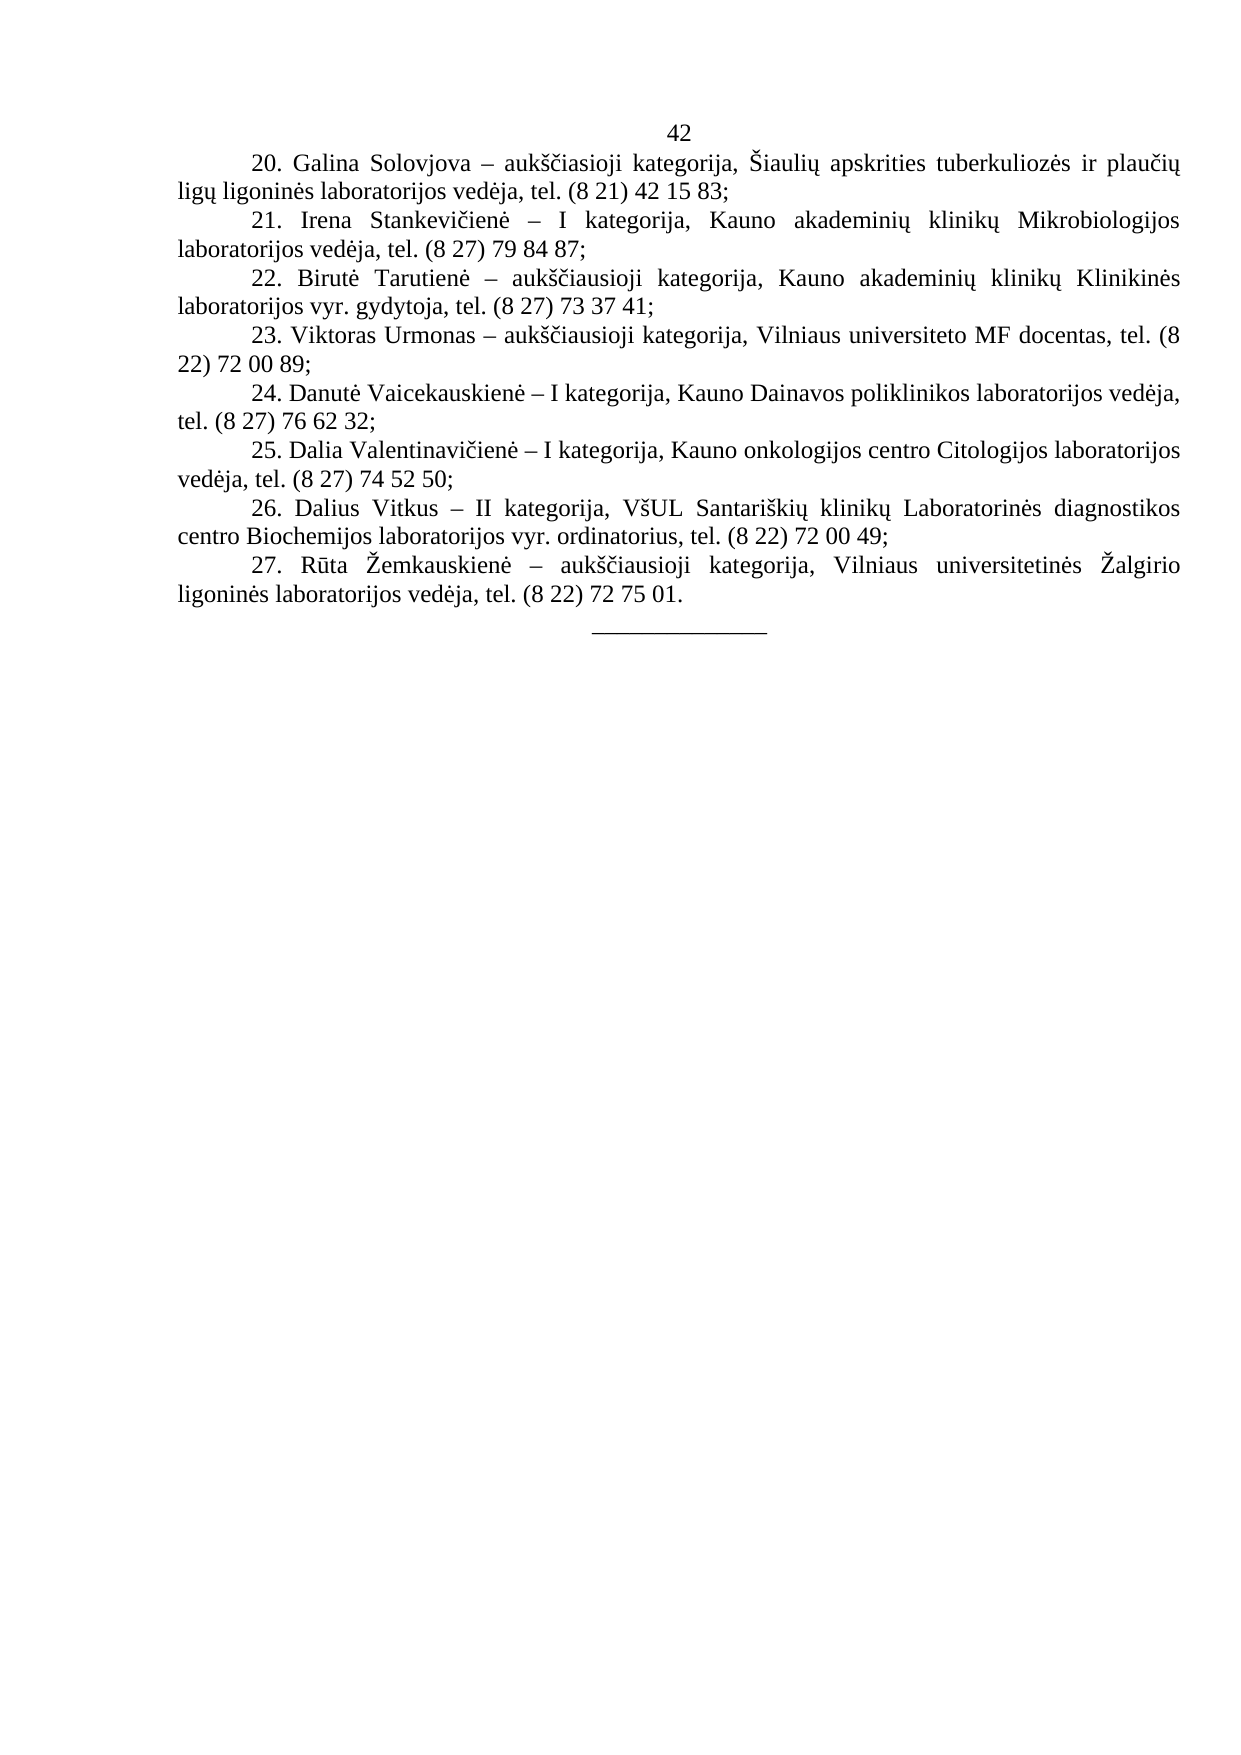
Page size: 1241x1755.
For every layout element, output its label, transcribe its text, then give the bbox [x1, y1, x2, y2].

text 20. Galina Solovjova – aukščiasioji kategorija, Šiaulių apskrities tuberkuliozės ir plaučių ligų ligoninės laboratorijos vedėja, tel. (8 21) 42 15 83; [177, 148, 1181, 205]
text 23. Viktoras Urmonas – aukščiausioji kategorija, Vilniaus universiteto MF docentas, tel. (8 22) 72 00 89; [177, 320, 1181, 378]
text ______________ [177, 608, 1181, 636]
text 22. Birutė Tarutienė – aukščiausioji kategorija, Kauno akademinių klinikų Klinikinės laboratorijos vyr. gydytoja, tel. (8 27) 73 37 41; [177, 263, 1181, 320]
text 26. Dalius Vitkus – II kategorija, VšUL Santariškių klinikų Laboratorinės diagnostikos centro Biochemijos laboratorijos vyr. ordinatorius, tel. (8 22) 72 00 49; [177, 493, 1181, 550]
text 25. Dalia Valentinavičienė – I kategorija, Kauno onkologijos centro Citologijos laboratorijos vedėja, tel. (8 27) 74 52 50; [177, 435, 1181, 493]
text 27. Rūta Žemkauskienė – aukščiausioji kategorija, Vilniaus universitetinės Žalgirio ligoninės laboratorijos vedėja, tel. (8 22) 72 75 01. [177, 550, 1181, 608]
text 21. Irena Stankevičienė – I kategorija, Kauno akademinių klinikų Mikrobiologijos laboratorijos vedėja, tel. (8 27) 79 84 87; [177, 205, 1181, 263]
text 24. Danutė Vaicekauskienė – I kategorija, Kauno Dainavos poliklinikos laboratorijos vedėja, tel. (8 27) 76 62 32; [177, 378, 1181, 435]
